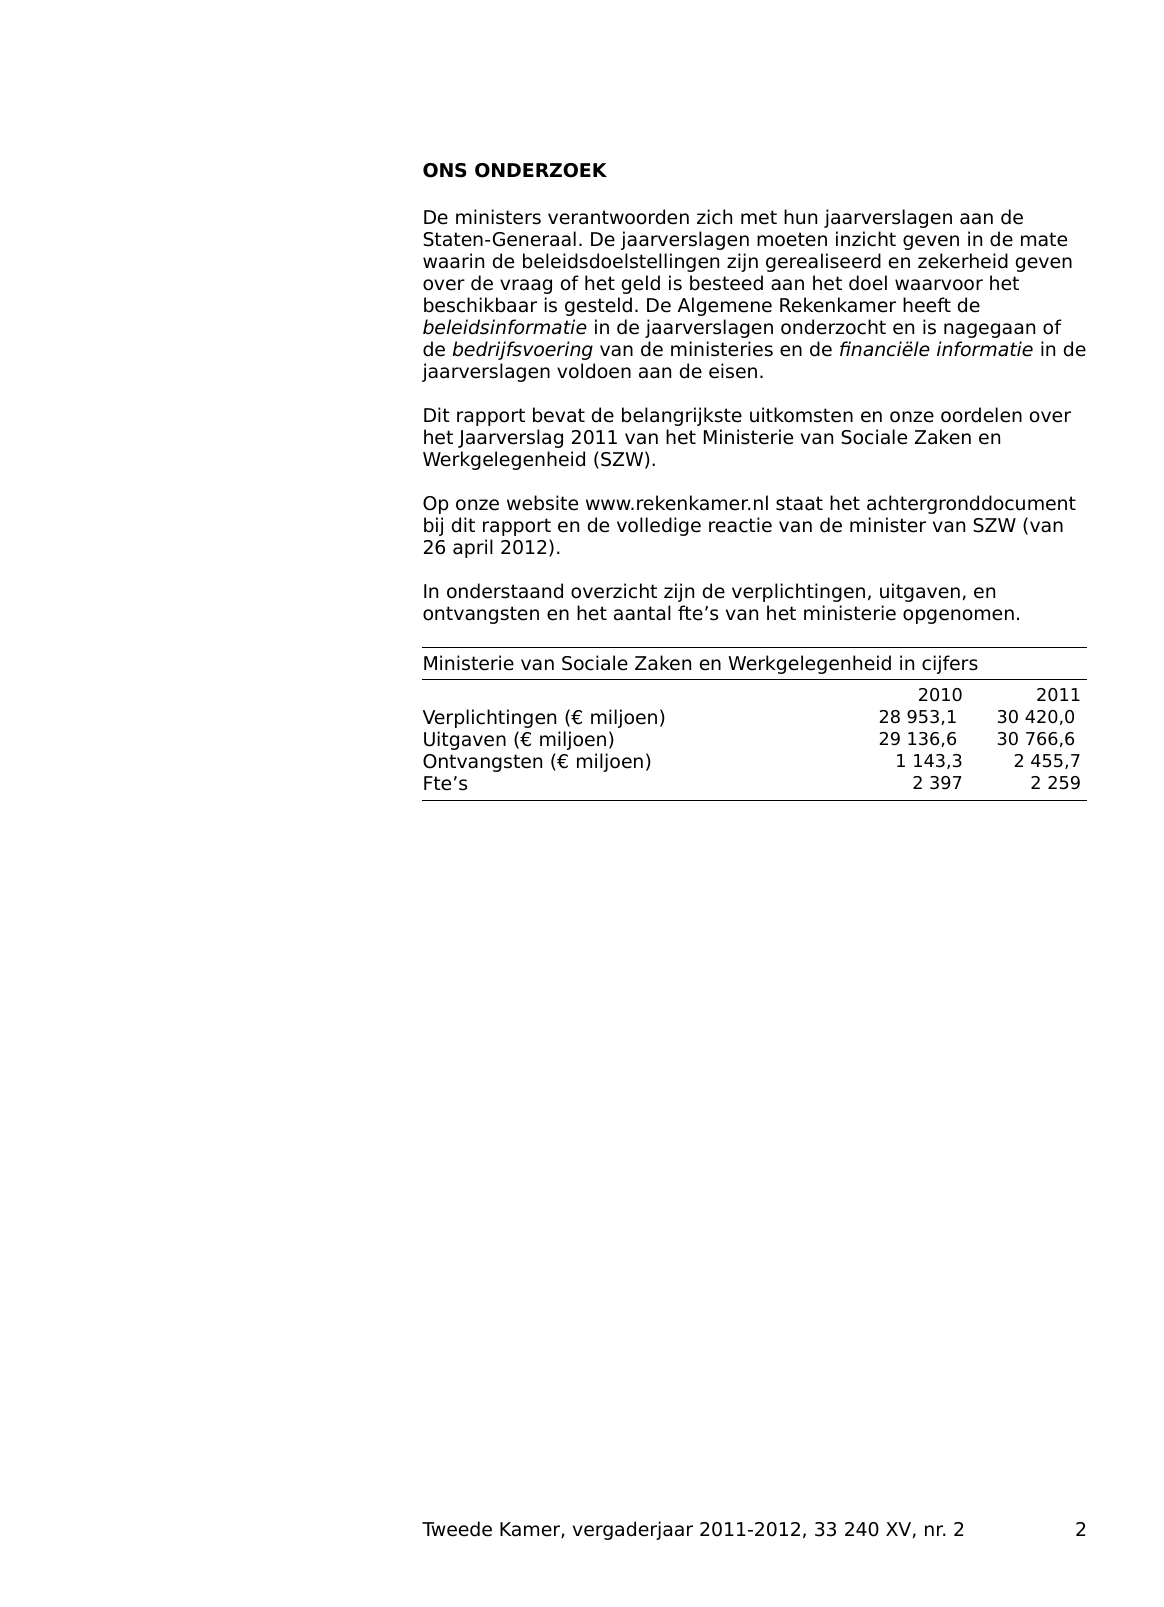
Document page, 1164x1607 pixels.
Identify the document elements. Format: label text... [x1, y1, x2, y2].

table_cell 28 953,1 [850, 707, 968, 729]
text In onderstaand overzicht zijn de verplichtingen, uitgaven, en ontvangsten en het aantal fte’s van het ministerie opgenomen. [422, 581, 1087, 625]
table_cell Verplichtingen (€ miljoen) [422, 707, 850, 729]
table_cell 2011 [969, 680, 1087, 707]
text Dit rapport bevat de belangrijkste uitkomsten en onze oordelen over het Jaarverslag 2011 van het Ministerie van Sociale Zaken en Werkgelegenheid (SZW). [422, 405, 1087, 471]
table_cell [422, 680, 850, 707]
subtitle ONS ONDERZOEK [422, 160, 1087, 182]
table_cell 2010 [850, 680, 968, 707]
table_cell 2 455,7 [969, 751, 1087, 773]
table_cell 2 397 [850, 773, 968, 800]
table_cell 2 259 [969, 773, 1087, 800]
text Op onze website www.rekenkamer.nl staat het achtergronddocument bij dit rapport en de volledige reactie van de minister van SZW (van 26 april 2012). [422, 493, 1087, 559]
table_cell Fte’s [422, 773, 850, 800]
table_cell 1 143,3 [850, 751, 968, 773]
table_header Ministerie van Sociale Zaken en Werkgelegenheid in cijfers [422, 648, 1087, 679]
text De ministers verantwoorden zich met hun jaarverslagen aan de Staten-Generaal. De jaarverslagen moeten inzicht geven in de mate waarin de beleidsdoelstellingen zijn gerealiseerd en zekerheid geven over de vraag of het geld is besteed aan het doel waarvoor het beschikbaar is gesteld. De Algemene Rekenkamer heeft de beleidsinformatie in de jaarverslagen onderzocht en is nagegaan of de bedrijfsvoering van de ministeries en de financiële informatie in de jaarverslagen voldoen aan de eisen. [422, 207, 1087, 383]
table_cell 30 766,6 [969, 729, 1087, 751]
table_cell Ontvangsten (€ miljoen) [422, 751, 850, 773]
table_cell Uitgaven (€ miljoen) [422, 729, 850, 751]
table_cell 30 420,0 [969, 707, 1087, 729]
table_cell 29 136,6 [850, 729, 968, 751]
